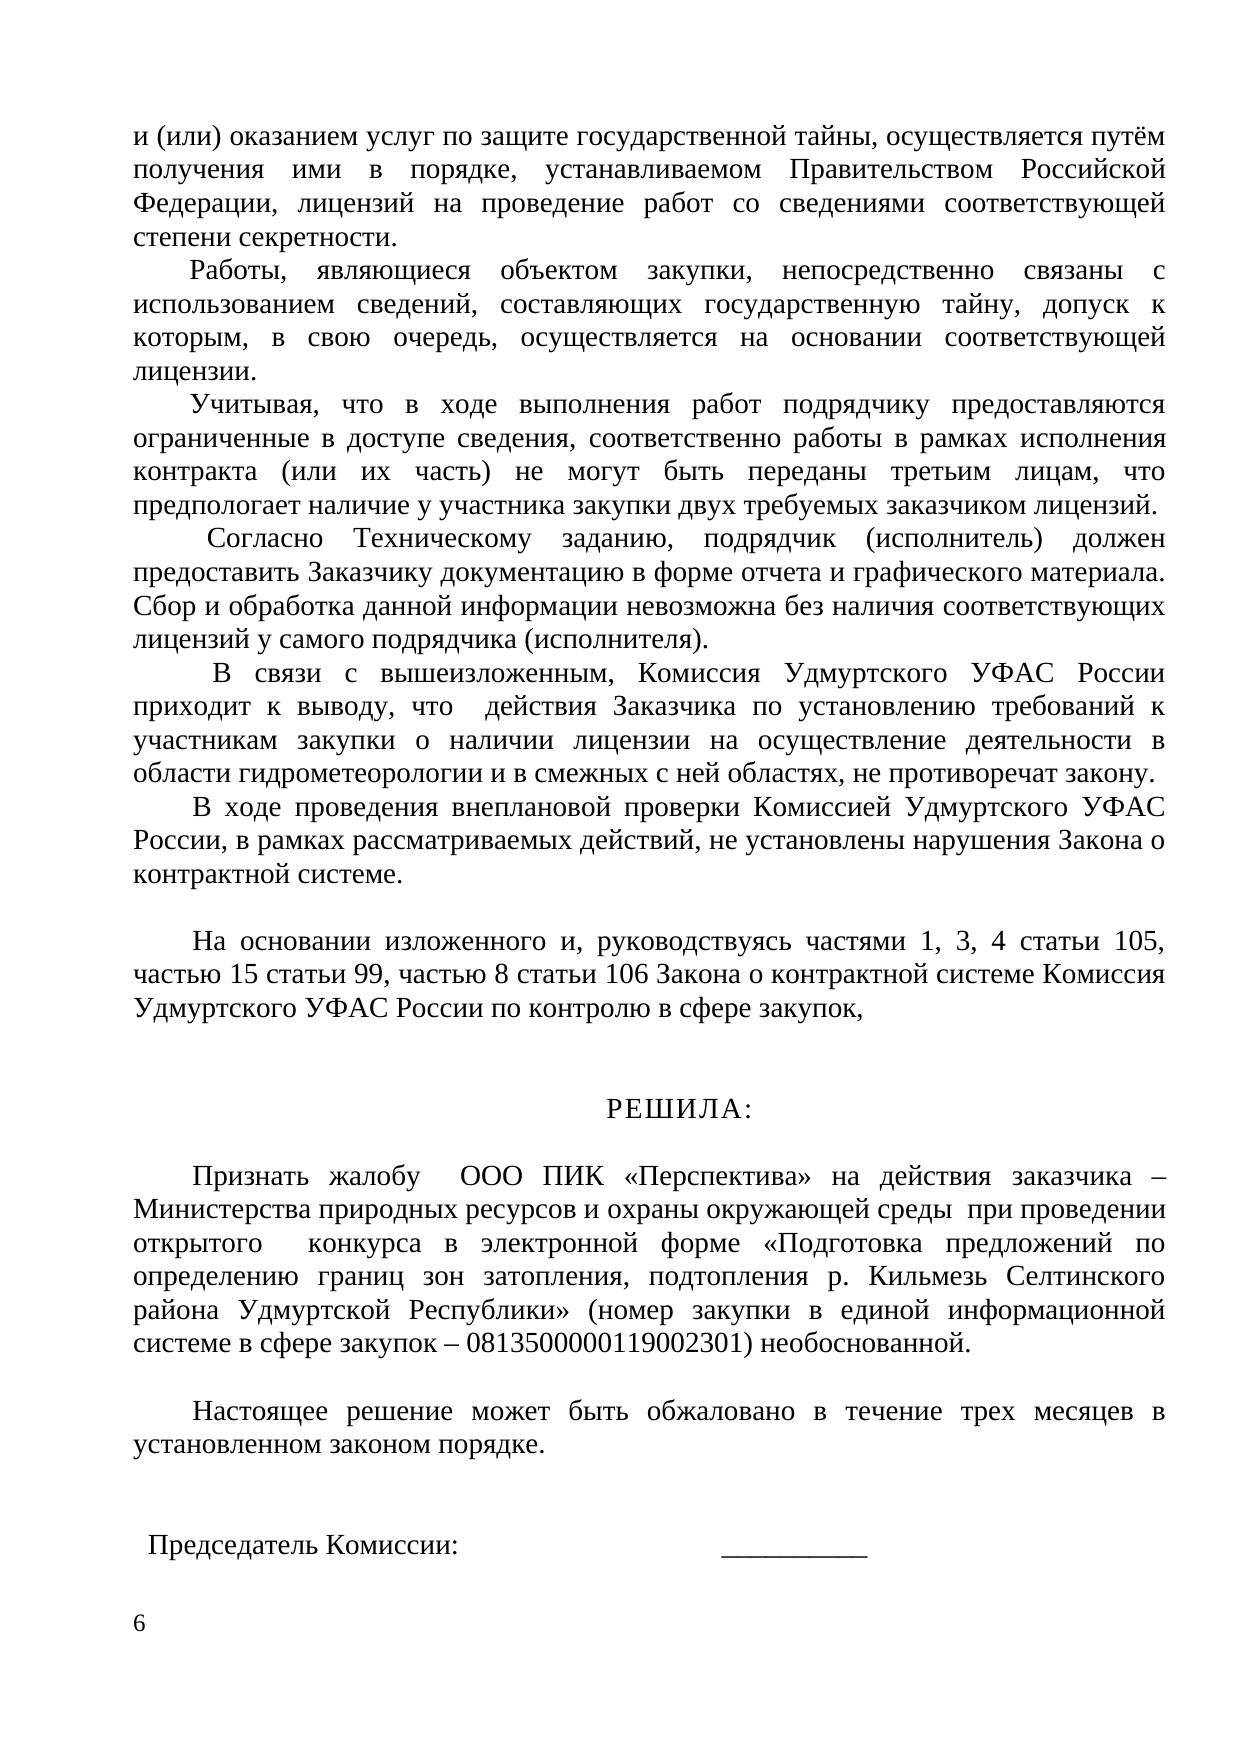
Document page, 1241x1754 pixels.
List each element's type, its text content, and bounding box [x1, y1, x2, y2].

subtitle Работы, являющиеся объектом закупки, непосредственно связаны с использованием сведений, составляющих государственную тайну, допуск к которым, в свою очередь, осуществляется на основании соответствующей лицензии. [133, 252, 1166, 386]
subtitle Согласно Техническому заданию, подрядчик (исполнитель) должен предоставить Заказчику документацию в форме отчета и графического материала. Сбор и обработка данной информации невозможна без наличия соответствующих лицензий у самого подрядчика (исполнителя). [133, 521, 1166, 655]
subtitle и (или) оказанием услуг по защите государственной тайны, осуществляется путём получения ими в порядке, устанавливаемом Правительством Российской Федерации, лицензий на проведение работ со сведениями соответствующей степени секретности. [133, 118, 1166, 252]
text Настоящее решение может быть обжаловано в течение трех месяцев в установленном законом порядке. [133, 1393, 1166, 1460]
subtitle Учитывая, что в ходе выполнения работ подрядчику предоставляются ограниченные в доступе сведения, соответственно работы в рамках исполнения контракта (или их часть) не могут быть переданы третьим лицам, что предпологает наличие у участника закупки двух требуемых заказчиком лицензий. [133, 386, 1166, 521]
text РЕШИЛА: [133, 1091, 1166, 1124]
subtitle В связи с вышеизложенным, Комиссия Удмуртского УФАС России приходит к выводу, что действия Заказчика по установлению требований к участникам закупки о наличии лицензии на осуществление деятельности в области гидрометеорологии и в смежных с ней областях, не противоречат закону. [133, 655, 1166, 789]
subtitle На основании изложенного и, руководствуясь частями 1, 3, 4 статьи 105, частью 15 статьи 99, частью 8 статьи 106 Закона о контрактной системе Комиссия Удмуртского УФАС России по контролю в сфере закупок, [133, 923, 1166, 1024]
table_header __________ [716, 1460, 1158, 1560]
subtitle В ходе проведения внеплановой проверки Комиссией Удмуртского УФАС России, в рамках рассматриваемых действий, не установлены нарушения Закона о контрактной системе. [133, 789, 1166, 889]
table_header Председатель Комиссии: [143, 1460, 716, 1560]
text Признать жалобу ООО ПИК «Перспектива» на действия заказчика – Министерства природных ресурсов и охраны окружающей среды при проведении открытого конкурса в электронной форме «Подготовка предложений по определению границ зон затопления, подтопления р. Кильмезь Селтинского района Удмуртской Республики» (номер закупки в единой информационной системе в сфере закупок – 0813500000119002301) необоснованной. [133, 1158, 1166, 1359]
